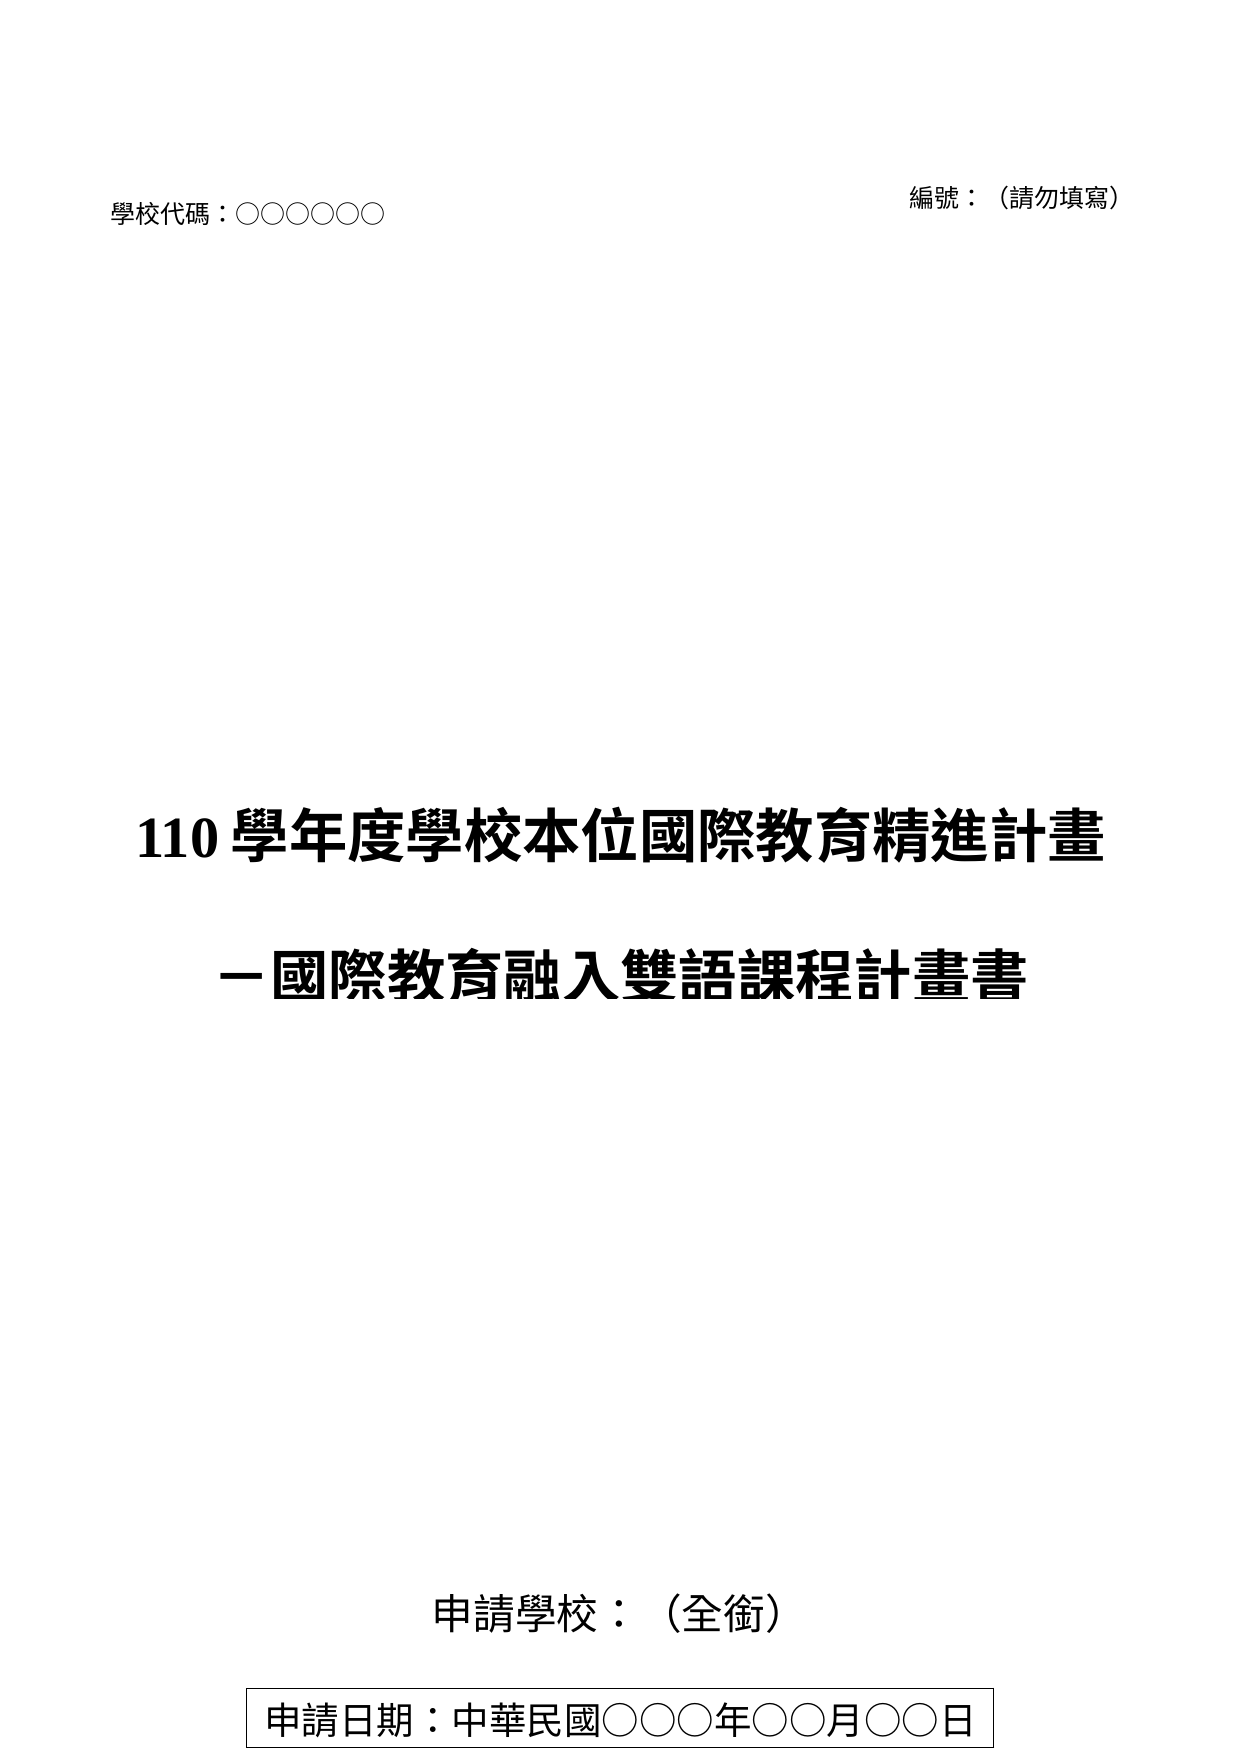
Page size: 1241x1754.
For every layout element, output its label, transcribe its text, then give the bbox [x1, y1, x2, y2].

text 編號：（請勿填寫） [511, 178, 1134, 215]
text 110學年度學校本位國際教育精進計畫 [130, 790, 1110, 874]
text 學校代碼：○○○○○○ [111, 194, 734, 230]
text 申請日期：中華民國○○○年○○月○○日 [247, 1689, 993, 1747]
text 申請學校：（全銜） [218, 1581, 1020, 1642]
text －國際教育融入雙語課程計畫書 [130, 931, 1110, 999]
